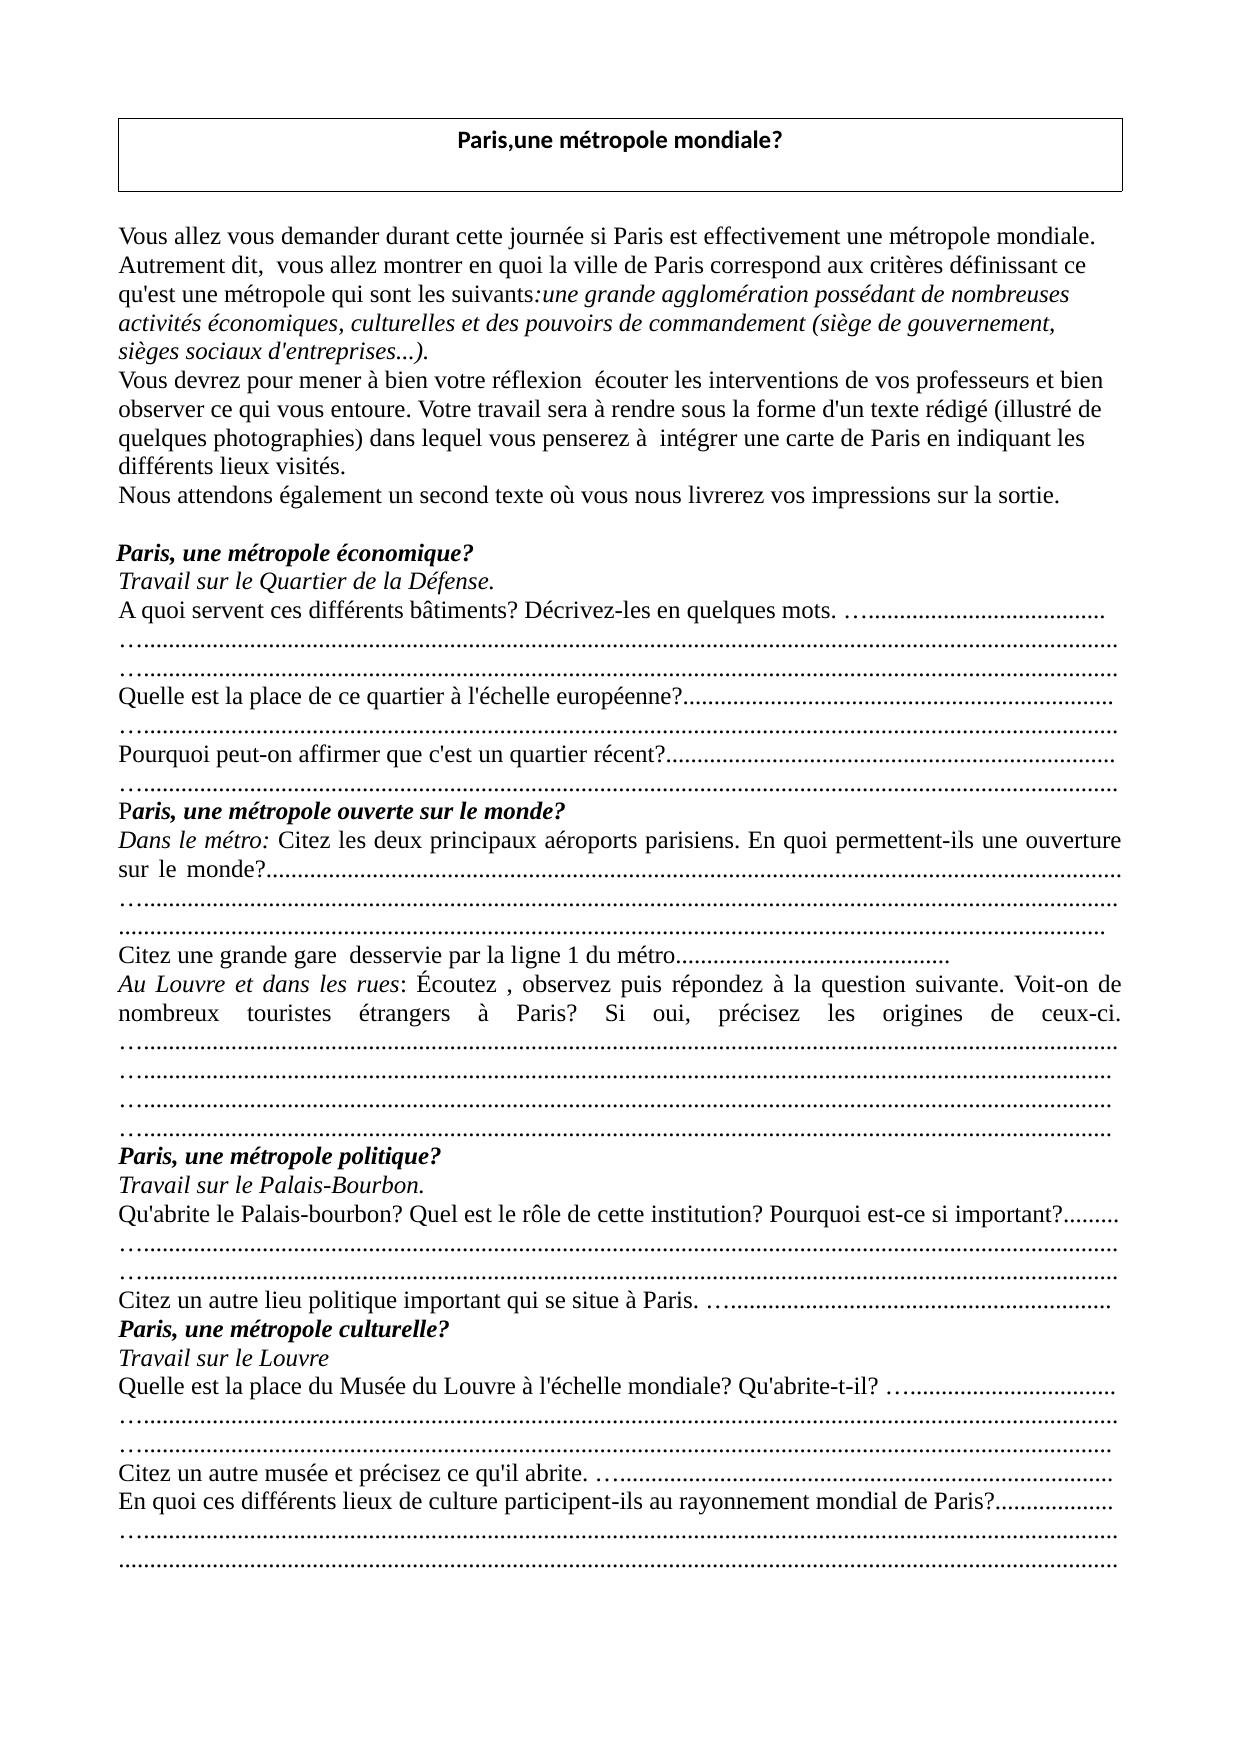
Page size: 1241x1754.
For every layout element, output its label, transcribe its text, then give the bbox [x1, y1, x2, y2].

text …............................................................................................................................................................Paris, une métropole ouverte sur le monde? [118, 768, 1122, 825]
list P Paris, une métropole économique? [0, 538, 1122, 566]
text Paris, une métropole politique? [118, 1141, 1122, 1170]
text Dans le métro: Citez les deux principaux aéroports parisiens. En quoi permettent-ils une ouverture sur le monde?.........................................................................................................................................….......................................................................................................................................................................................................................................................................................................................... [118, 825, 1122, 940]
text …............................................................................................................................................................ [118, 1228, 1122, 1256]
text En quoi ces différents lieux de culture participent-ils au rayonnement mondial de Paris?................... [118, 1486, 1122, 1515]
text …........................................................................................................................................................... [118, 1055, 1122, 1084]
text …............................................................................................................................................................ [118, 624, 1122, 653]
text Travail sur le Louvre [118, 1343, 1122, 1371]
text …........................................................................................................................................................... [118, 1084, 1122, 1113]
text Citez une grande gare desservie par la ligne 1 du métro............................................ [118, 940, 1122, 969]
text Travail sur le Palais-Bourbon. [118, 1170, 1122, 1199]
text Vous allez vous demander durant cette journée si Paris est effectivement une métropole mondiale. Autrement dit, vous allez montrer en quoi la ville de Paris correspond aux critères définissant ce qu'est une métropole qui sont les suivants:une grande agglomération possédant de nombreuses activités économiques, culturelles et des pouvoirs de commandement (siège de gouvernement, sièges sociaux d'entreprises...). [118, 221, 1122, 365]
text …............................................................................................................................................................ [118, 1400, 1122, 1429]
text Travail sur le Quartier de la Défense. [118, 566, 1122, 595]
text …............................................................................................................................................................ [118, 710, 1122, 739]
text Quelle est la place du Musée du Louvre à l'échelle mondiale? Qu'abrite-t-il? …................................. [118, 1371, 1122, 1400]
text …............................................................................................................................................................ [118, 653, 1122, 681]
text …........................................................................................................................................................... [118, 1429, 1122, 1458]
text Qu'abrite le Palais-bourbon? Quel est le rôle de cette institution? Pourquoi est-ce si important?......... [118, 1199, 1122, 1228]
text Vous devrez pour mener à bien votre réflexion écouter les interventions de vos professeurs et bien observer ce qui vous entoure. Votre travail sera à rendre sous la forme d'un texte rédigé (illustré de quelques photographies) dans lequel vous penserez à intégrer une carte de Paris en indiquant les différents lieux visités. [118, 365, 1122, 480]
text Nous attendons également un second texte où vous nous livrerez vos impressions sur la sortie. [118, 480, 1122, 509]
text Paris, une métropole culturelle? [118, 1314, 1122, 1343]
text …........................................................................................................................................................... [118, 1113, 1122, 1141]
text Citez un autre lieu politique important qui se situe à Paris. …............................................................. [118, 1285, 1122, 1314]
text A quoi servent ces différents bâtiments? Décrivez-les en quelques mots. …...................................... [118, 595, 1122, 624]
text …............................................................................................................................................................................................................................................................................................................................ [118, 1515, 1122, 1573]
text Pourquoi peut-on affirmer que c'est un quartier récent?........................................................................ [118, 739, 1122, 768]
text Quelle est la place de ce quartier à l'échelle européenne?..................................................................... [118, 681, 1122, 710]
text …............................................................................................................................................................ [118, 1256, 1122, 1285]
text Citez un autre musée et précisez ce qu'il abrite. …............................................................................... [118, 1458, 1122, 1486]
table_header Paris,une métropole mondiale? [119, 119, 1122, 191]
text Au Louvre et dans les rues: Écoutez , observez puis répondez à la question suivante. Voit-on de nombreux touristes étrangers à Paris? Si oui, précisez les origines de ceux-ci. …............................................................................................................................................................ [118, 969, 1122, 1055]
